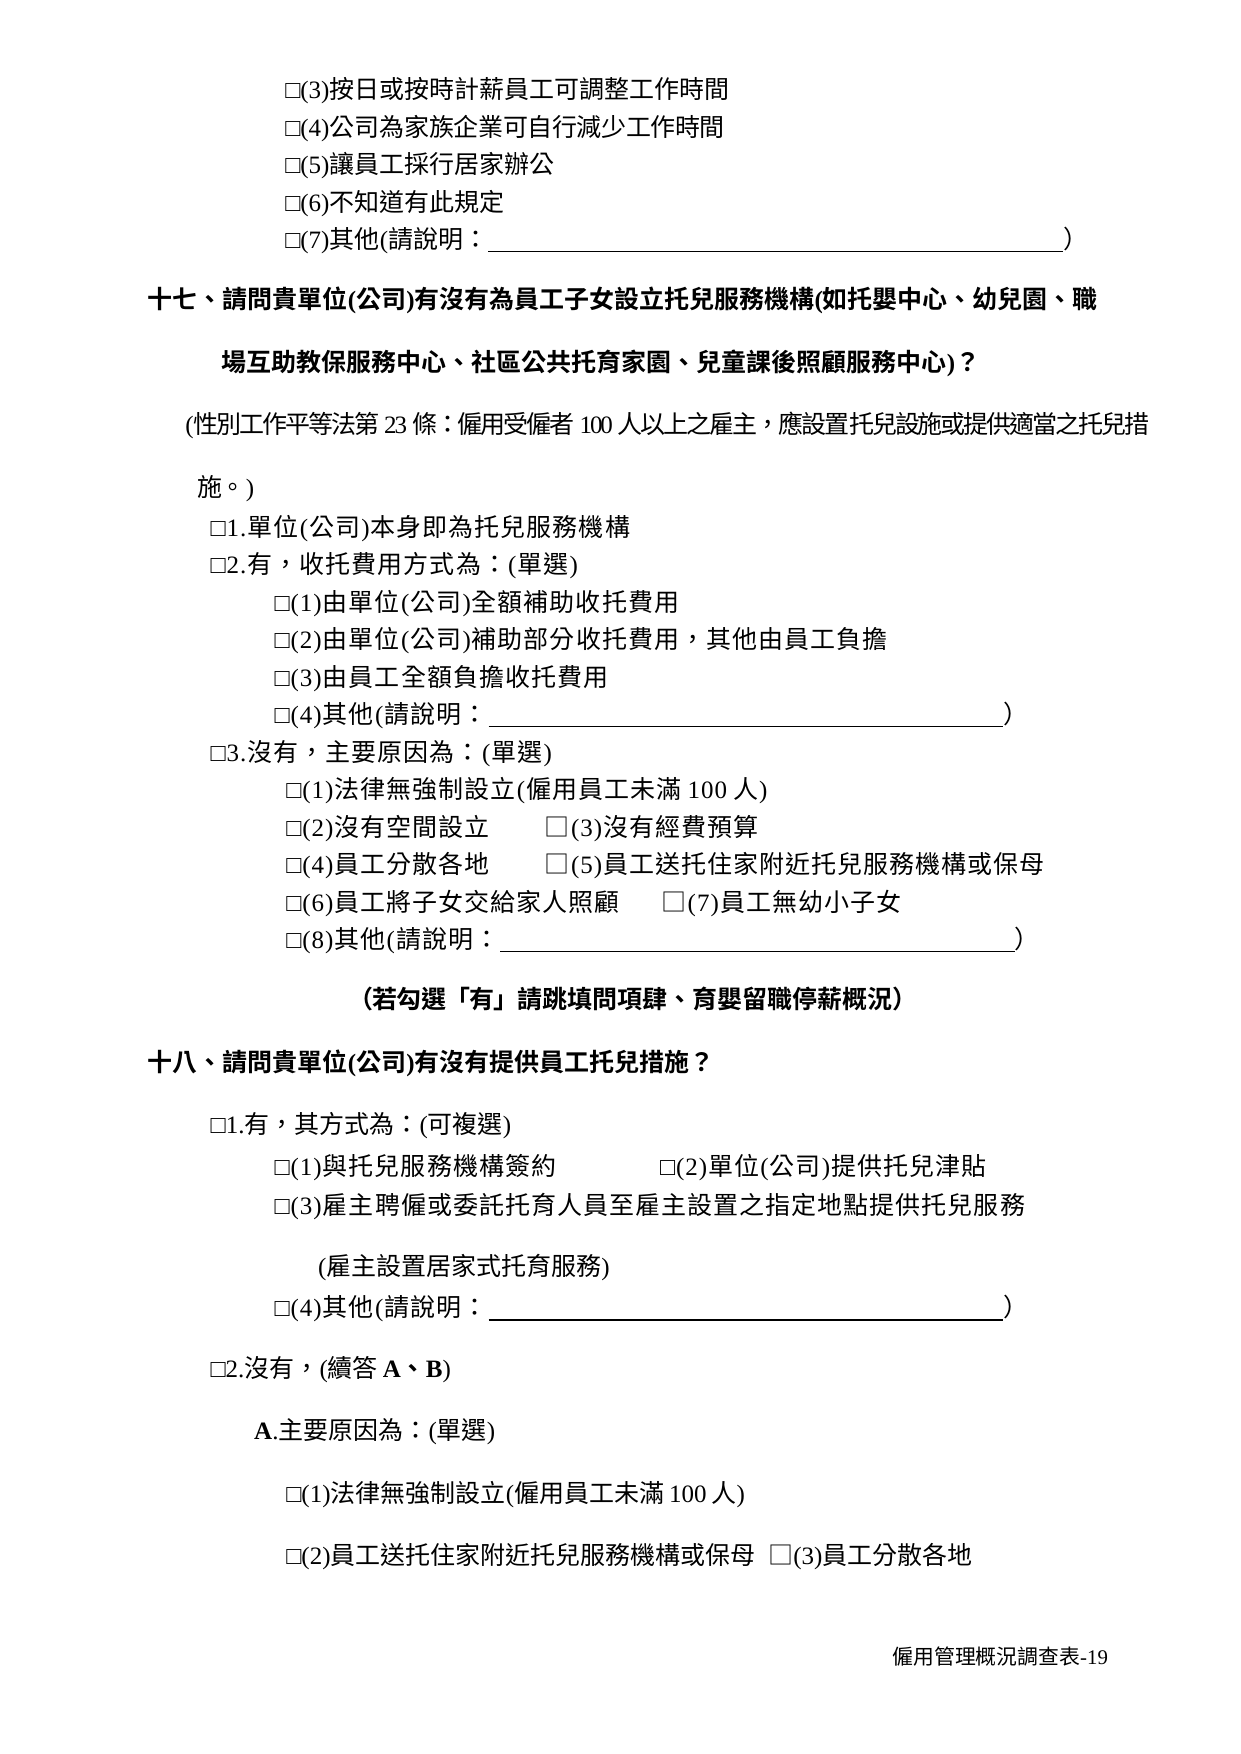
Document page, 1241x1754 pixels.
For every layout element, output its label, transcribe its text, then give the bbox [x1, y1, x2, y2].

text □2.有，收托費用方式為：(單選) [210, 543, 1104, 581]
text □(4)員工分散各地 □(5)員工送托住家附近托兒服務機構或保母 [286, 843, 1104, 881]
text (性別工作平等法第23條：僱用受僱者100人以上之雇主，應設置托兒設施或提供適當之托兒措施。) [148, 381, 1166, 506]
text □(4)公司為家族企業可自行減少工作時間 [285, 106, 1107, 143]
text □3.沒有，主要原因為：(單選) [210, 731, 1104, 768]
text □1.單位(公司)本身即為托兒服務機構 [210, 506, 1104, 543]
text □2.沒有，(續答A、B) [210, 1325, 1107, 1387]
text □(5)讓員工採行居家辦公 [285, 143, 1107, 181]
text □(3)按日或按時計薪員工可調整工作時間 [285, 68, 1107, 106]
text □(1)法律無強制設立(僱用員工未滿100人) [286, 1450, 1137, 1512]
text □(2)員工送托住家附近托兒服務機構或保母 □(3)員工分散各地 [286, 1512, 1137, 1575]
text □(1)法律無強制設立(僱用員工未滿100人) [286, 768, 1104, 806]
text □(3)由員工全額負擔收托費用 [260, 656, 1104, 693]
text □(2)沒有空間設立 □(3)沒有經費預算 [286, 806, 1104, 843]
text （若勾選「有」請跳填問項肆、育嬰留職停薪概況） [159, 956, 1107, 1018]
text 十七、請問貴單位(公司)有沒有為員工子女設立托兒服務機構(如托嬰中心、幼兒園、職場互助教保服務中心、社區公共托育家園、兒童課後照顧服務中心)？ [148, 256, 1107, 381]
text □(3)雇主聘僱或委託托育人員至雇主設置之指定地點提供托兒服務 [260, 1183, 1104, 1223]
text □(6)不知道有此規定 [285, 181, 1107, 218]
text □(6)員工將子女交給家人照顧 □(7)員工無幼小子女 [286, 881, 1104, 918]
text 十八、請問貴單位(公司)有沒有提供員工托兒措施？ [148, 1018, 1107, 1081]
text □(2)由單位(公司)補助部分收托費用，其他由員工負擔 [260, 618, 1104, 656]
text □(1)由單位(公司)全額補助收托費用 [260, 581, 1104, 618]
text (雇主設置居家式托育服務) [280, 1223, 1107, 1285]
text A.主要原因為：(單選) [254, 1387, 1107, 1450]
text □(8)其他(請說明： ） [286, 918, 1104, 956]
text □1.有，其方式為：(可複選) [210, 1081, 1107, 1143]
text □(4)其他(請說明： ） [260, 1285, 1104, 1325]
text □(1)與托兒服務機構簽約 □(2)單位(公司)提供托兒津貼 [260, 1143, 1104, 1183]
text □(7)其他(請說明： ） [285, 218, 1107, 256]
text □(4)其他(請說明： ） [260, 693, 1104, 731]
